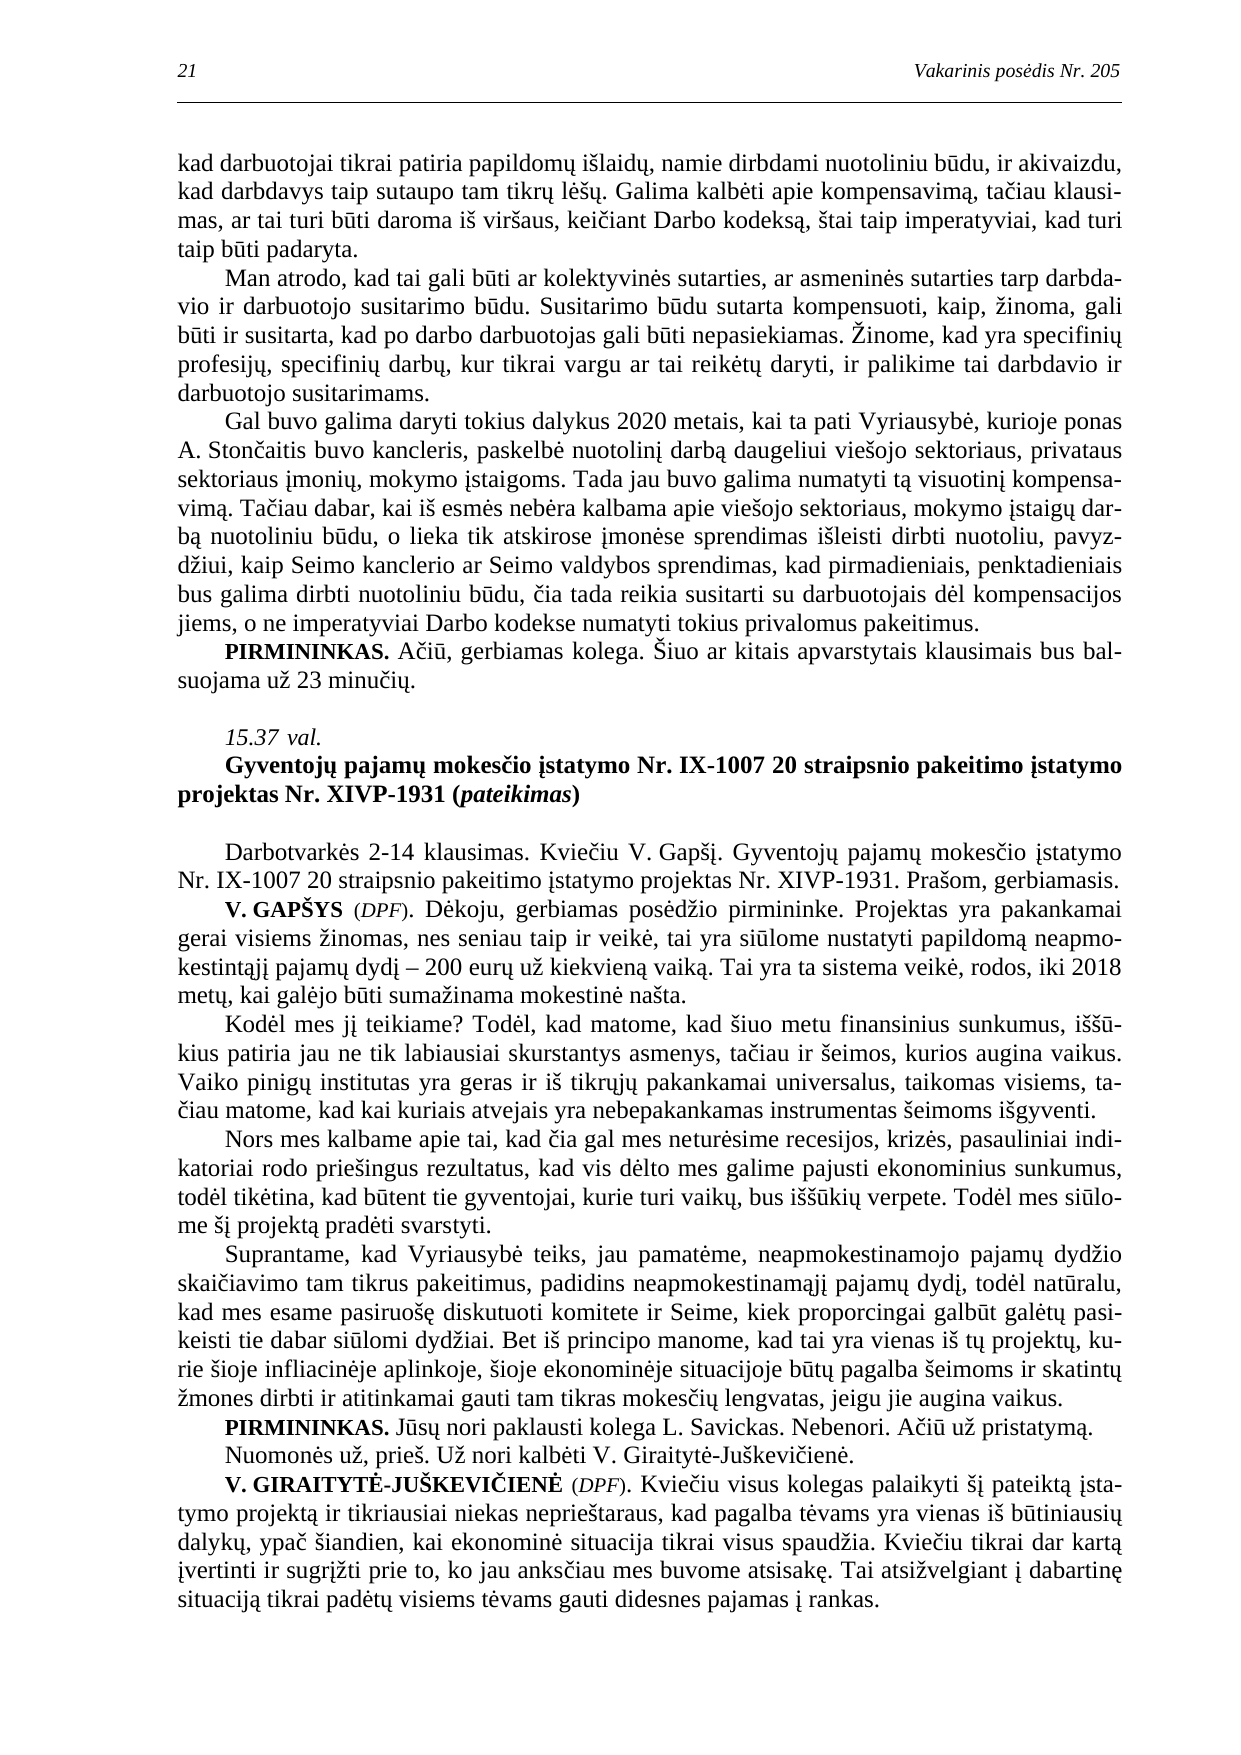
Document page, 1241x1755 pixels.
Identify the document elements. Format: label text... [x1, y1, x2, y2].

text PIRMININKAS. Jū­sų no­ri pa­klaus­ti ko­le­ga L. Sa­vic­kas. Ne­be­no­ri. Ačiū už pri­sta­ty­mą. [177, 1412, 1122, 1440]
text Gal bu­vo ga­li­ma da­ry­ti to­kius da­ly­kus 2020 me­tais, kai ta pa­ti Vy­riau­sy­bė, ku­rio­je po­nas A. Ston­čai­tis bu­vo kanc­le­ris, pa­skel­bė nuo­to­li­nį dar­bą dau­ge­liui vie­šo­jo sek­to­riaus, pri­va­taus sek­to­riaus įmo­nių, mo­ky­mo įstai­goms. Ta­da jau bu­vo ga­li­ma nu­ma­ty­ti tą vi­suo­ti­nį kom­pen­sa­vi­mą. Ta­čiau da­bar, kai iš es­mės ne­bė­ra kal­ba­ma apie vie­šo­jo sek­to­riaus, mo­ky­mo įstai­gų dar­bą nuo­to­li­niu bū­du, o lie­ka tik at­ski­ro­se įmo­nė­se spren­di­mas iš­leis­ti dirb­ti nuo­to­liu, pa­vyz­džiui, kaip Sei­mo kanc­le­rio ar Sei­mo val­dy­bos spren­di­mas, kad pir­ma­die­niais, penk­ta­die­niais bus ga­li­ma dirb­ti nuo­to­li­niu bū­du, čia ta­da rei­kia su­si­tar­ti su dar­buo­to­jais dėl kom­pen­sa­ci­jos jiems, o ne im­pe­ra­ty­viai Dar­bo ko­dek­se nu­ma­ty­ti to­kius pri­va­lo­mus pa­kei­ti­mus. [177, 406, 1122, 636]
text kad dar­buo­to­jai tik­rai pa­ti­ria pa­pil­do­mų iš­lai­dų, na­mie dirb­da­mi nuo­to­li­niu bū­du, ir aki­vaiz­du, kad darb­da­vys taip su­tau­po tam tik­rų lė­šų. Ga­li­ma kal­bė­ti apie kom­pen­sa­vi­mą, ta­čiau klau­si­mas, ar tai tu­ri bū­ti da­ro­ma iš vir­šaus, kei­čiant Dar­bo ko­dek­są, štai taip im­pe­ra­ty­viai, kad tu­ri taip bū­ti pa­da­ry­ta. [177, 148, 1122, 263]
text Dar­bo­tvarkės 2-14 klau­si­mas. Kvie­čiu V. Gap­šį. Gy­ven­to­jų pa­ja­mų mo­kes­čio įsta­ty­mo Nr. IX-1007 20 straips­nio pa­kei­ti­mo įsta­ty­mo pro­jek­tas Nr. XIVP-1931. Pra­šom, ger­bia­ma­sis. [177, 837, 1122, 894]
text PIRMININKAS. Ačiū, ger­bia­mas ko­le­ga. Šiuo ar ki­tais ap­vars­ty­tais klau­si­mais bus bal­suo­ja­ma už 23 mi­nu­čių. [177, 636, 1122, 694]
text Man at­ro­do, kad tai ga­li bū­ti ar ko­lek­ty­vi­nės su­tar­ties, ar as­me­ni­nės su­tar­ties tarp darb­da­vio ir dar­buo­to­jo su­si­ta­ri­mo bū­du. Su­si­ta­ri­mo bū­du su­tar­ta kom­pen­suo­ti, kaip, ži­no­ma, ga­li bū­ti ir su­si­tar­ta, kad po dar­bo dar­buo­to­jas ga­li bū­ti ne­pa­sie­kia­mas. Ži­no­me, kad yra spe­ci­fi­nių pro­fe­si­jų, spe­ci­fi­nių dar­bų, kur tik­rai var­gu ar tai rei­kė­tų da­ry­ti, ir pa­li­ki­me tai darb­da­vio ir dar­buo­to­jo su­si­ta­ri­mams. [177, 263, 1122, 406]
text Nors mes kal­ba­me apie tai, kad čia gal mes ne­tu­rė­si­me re­ce­si­jos, kri­zės, pa­sau­li­niai in­di­ka­to­riai ro­do prie­šin­gus re­zul­ta­tus, kad vis dėl­to mes ga­li­me pa­jus­ti eko­no­mi­nius sun­ku­mus, to­dėl ti­kė­ti­na, kad bū­tent tie gy­ven­to­jai, ku­rie tu­ri vai­kų, bus iš­šū­kių ver­pe­te. To­dėl mes siū­lo­me šį pro­jek­tą pra­dė­ti svars­ty­ti. [177, 1124, 1122, 1239]
text 15.37 val. [224, 723, 1122, 750]
text Gy­ven­to­jų pa­ja­mų mo­kes­čio įsta­ty­mo Nr. IX-1007 20 straips­nio pa­kei­ti­mo įsta­ty­mo pro­jek­tas Nr. XIVP-1931 (pa­tei­ki­mas) [177, 750, 1122, 808]
text Ko­dėl mes jį tei­kia­me? To­dėl, kad ma­to­me, kad šiuo me­tu fi­nan­si­nius sun­ku­mus, iš­šū­kius pa­ti­ria jau ne tik la­biau­siai skurs­tan­tys as­me­nys, ta­čiau ir šei­mos, ku­rios au­gi­na vai­kus. Vai­ko pi­ni­gų ins­ti­tu­tas yra ge­ras ir iš tik­rų­jų pa­kan­ka­mai uni­ver­sa­lus, tai­ko­mas vi­siems, ta­čiau ma­to­me, kad kai ku­riais at­ve­jais yra ne­be­pa­kan­ka­mas in­stru­men­tas šei­moms iš­gy­ven­ti. [177, 1009, 1122, 1124]
text Su­pran­ta­me, kad Vy­riau­sy­bė teiks, jau pa­ma­tė­me, ne­ap­mo­kes­ti­na­mo­jo pa­ja­mų dy­džio skai­čia­vi­mo tam tik­rus pa­kei­ti­mus, pa­di­dins ne­ap­mo­kes­ti­na­mą­jį pa­ja­mų dy­dį, to­dėl na­tū­ra­lu, kad mes esa­me pa­si­ruo­šę dis­ku­tuo­ti ko­mi­te­te ir Sei­me, kiek pro­por­cin­gai gal­būt ga­lė­tų pa­si­keis­ti tie da­bar siū­lo­mi dy­džiai. Bet iš prin­ci­po ma­no­me, kad tai yra vie­nas iš tų pro­jek­tų, ku­rie šio­je in­flia­ci­nė­je ap­lin­ko­je, šio­je eko­no­mi­nė­je si­tu­a­ci­jo­je bū­tų pa­gal­ba šei­moms ir ska­tin­tų žmo­nes dirb­ti ir ati­tin­ka­mai gau­ti tam tik­ras mo­kes­čių leng­va­tas, jei­gu jie au­gi­na vai­kus. [177, 1239, 1122, 1412]
text Nuo­mo­nės už, prieš. Už no­ri kal­bė­ti V. Gi­rai­ty­tė-Juš­ke­vi­čie­nė. [177, 1440, 1122, 1469]
text V. GIRAITYTĖ-JUŠKEVIČIENĖ (DPF). Kvie­čiu vi­sus ko­le­gas pa­lai­ky­ti šį pa­teik­tą įsta­ty­mo pro­jek­tą ir tik­riau­siai nie­kas ne­pri­eš­ta­raus, kad pa­gal­ba tė­vams yra vie­nas iš bū­ti­niau­sių da­ly­kų, ypač šian­dien, kai eko­no­mi­nė si­tu­a­ci­ja tik­rai vi­sus spau­džia. Kvie­čiu tik­rai dar kar­tą įver­tin­ti ir su­grįž­ti prie to, ko jau anks­čiau mes bu­vo­me at­si­sa­kę. Tai at­si­žvel­giant į da­bar­ti­nę si­tu­a­ci­ją tik­rai pa­dė­tų vi­siems tė­vams gau­ti di­des­nes pa­ja­mas į ran­kas. [177, 1469, 1122, 1613]
text V. GAPŠYS (DPF). Dė­ko­ju, ger­bia­mas po­sė­džio pir­mi­nin­ke. Pro­jek­tas yra pa­kan­ka­mai ge­rai vi­siems ži­no­mas, nes se­niau taip ir vei­kė, tai yra siū­lo­me nu­sta­ty­ti pa­pil­do­mą ne­ap­mo­kes­tin­tą­jį pa­ja­mų dy­dį – 200 eu­rų už kiek­vie­ną vai­ką. Tai yra ta sis­te­ma vei­kė, ro­dos, iki 2018 me­tų, kai ga­lė­jo bū­ti su­ma­ži­na­ma mo­kes­ti­nė naš­ta. [177, 894, 1122, 1009]
